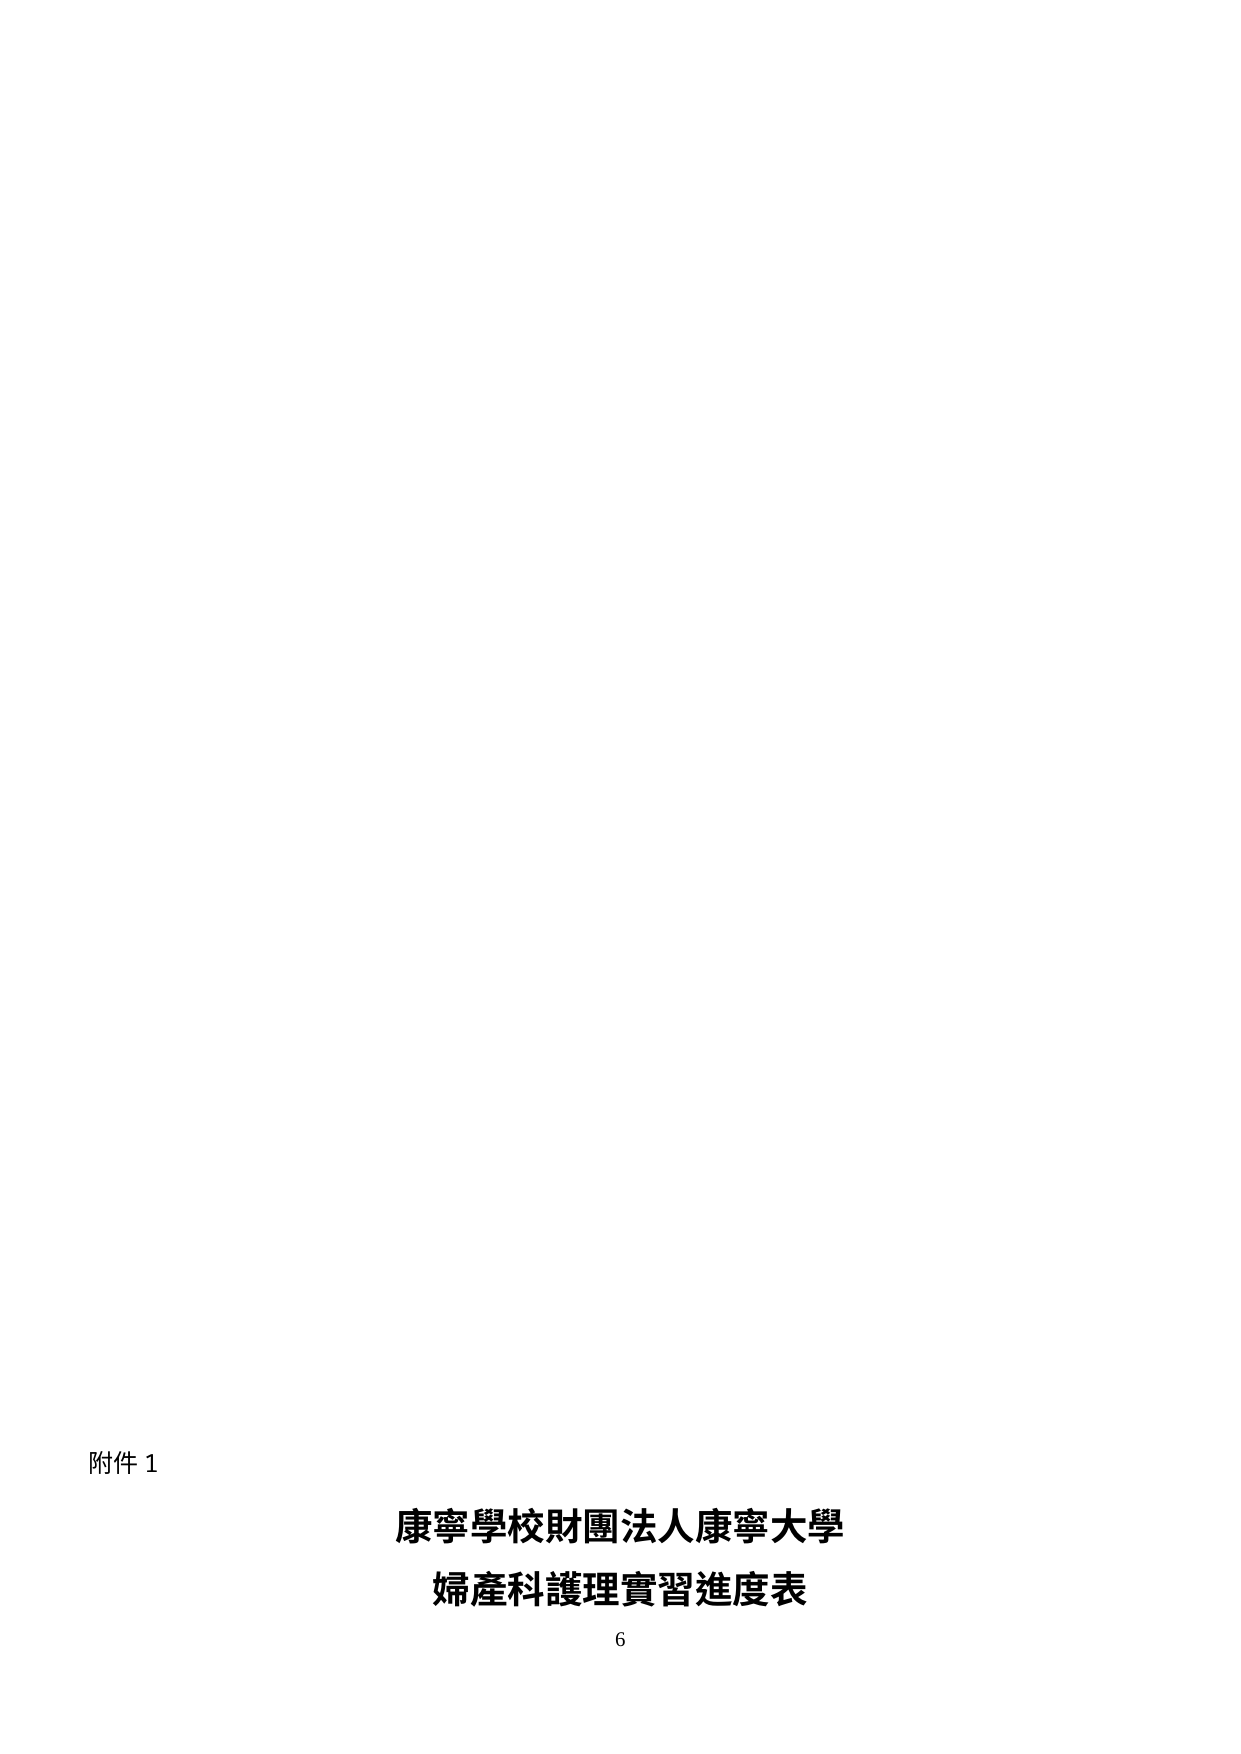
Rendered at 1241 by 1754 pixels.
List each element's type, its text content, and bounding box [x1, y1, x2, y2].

text 康寧學校財團法人康寧大學 [89, 1483, 1152, 1545]
text 婦產科護理實習進度表 [89, 1545, 1152, 1608]
text 附件1 [89, 1420, 1152, 1483]
